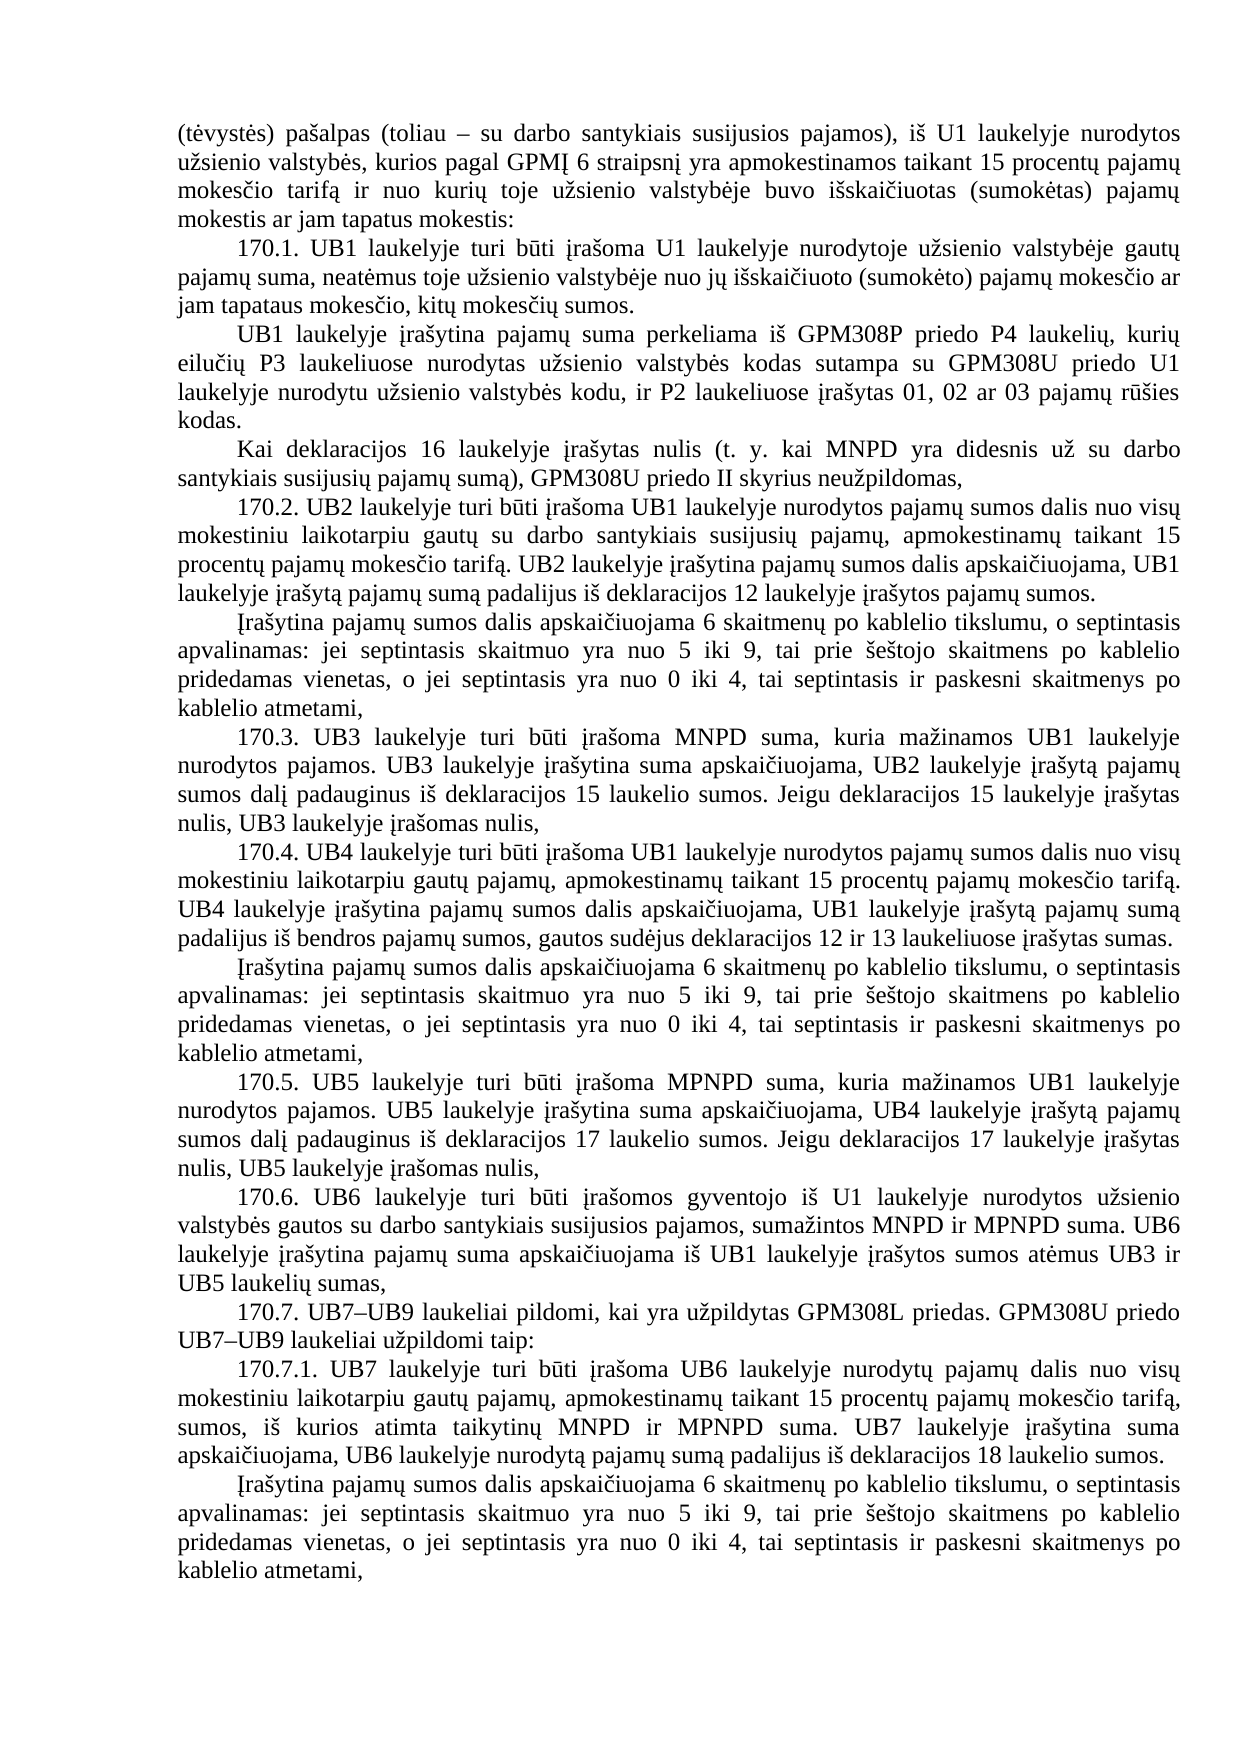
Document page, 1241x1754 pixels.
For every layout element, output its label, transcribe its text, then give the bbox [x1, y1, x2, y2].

text (tėvystės) pašalpas (toliau – su darbo santykiais susijusios pajamos), iš U1 laukelyje nurodytos užsienio valstybės, kurios pagal GPMĮ 6 straipsnį yra apmokestinamos taikant 15 procentų pajamų mokesčio tarifą ir nuo kurių toje užsienio valstybėje buvo išskaičiuotas (sumokėtas) pajamų mokestis ar jam tapatus mokestis: [177, 118, 1181, 233]
text 170.4. UB4 laukelyje turi būti įrašoma UB1 laukelyje nurodytos pajamų sumos dalis nuo visų mokestiniu laikotarpiu gautų pajamų, apmokestinamų taikant 15 procentų pajamų mokesčio tarifą. UB4 laukelyje įrašytina pajamų sumos dalis apskaičiuojama, UB1 laukelyje įrašytą pajamų sumą padalijus iš bendros pajamų sumos, gautos sudėjus deklaracijos 12 ir 13 laukeliuose įrašytas sumas. [177, 837, 1181, 952]
text 170.7.1. UB7 laukelyje turi būti įrašoma UB6 laukelyje nurodytų pajamų dalis nuo visų mokestiniu laikotarpiu gautų pajamų, apmokestinamų taikant 15 procentų pajamų mokesčio tarifą, sumos, iš kurios atimta taikytinų MNPD ir MPNPD suma. UB7 laukelyje įrašytina suma apskaičiuojama, UB6 laukelyje nurodytą pajamų sumą padalijus iš deklaracijos 18 laukelio sumos. [177, 1354, 1181, 1469]
text Įrašytina pajamų sumos dalis apskaičiuojama 6 skaitmenų po kablelio tikslumu, o septintasis apvalinamas: jei septintasis skaitmuo yra nuo 5 iki 9, tai prie šeštojo skaitmens po kablelio pridedamas vienetas, o jei septintasis yra nuo 0 iki 4, tai septintasis ir paskesni skaitmenys po kablelio atmetami, [177, 607, 1181, 722]
text 170.7. UB7–UB9 laukeliai pildomi, kai yra užpildytas GPM308L priedas. GPM308U priedo UB7–UB9 laukeliai užpildomi taip: [177, 1297, 1181, 1354]
text Įrašytina pajamų sumos dalis apskaičiuojama 6 skaitmenų po kablelio tikslumu, o septintasis apvalinamas: jei septintasis skaitmuo yra nuo 5 iki 9, tai prie šeštojo skaitmens po kablelio pridedamas vienetas, o jei septintasis yra nuo 0 iki 4, tai septintasis ir paskesni skaitmenys po kablelio atmetami, [177, 952, 1181, 1067]
text 170.6. UB6 laukelyje turi būti įrašomos gyventojo iš U1 laukelyje nurodytos užsienio valstybės gautos su darbo santykiais susijusios pajamos, sumažintos MNPD ir MPNPD suma. UB6 laukelyje įrašytina pajamų suma apskaičiuojama iš UB1 laukelyje įrašytos sumos atėmus UB3 ir UB5 laukelių sumas, [177, 1182, 1181, 1297]
text 170.2. UB2 laukelyje turi būti įrašoma UB1 laukelyje nurodytos pajamų sumos dalis nuo visų mokestiniu laikotarpiu gautų su darbo santykiais susijusių pajamų, apmokestinamų taikant 15 procentų pajamų mokesčio tarifą. UB2 laukelyje įrašytina pajamų sumos dalis apskaičiuojama, UB1 laukelyje įrašytą pajamų sumą padalijus iš deklaracijos 12 laukelyje įrašytos pajamų sumos. [177, 492, 1181, 607]
text 170.1. UB1 laukelyje turi būti įrašoma U1 laukelyje nurodytoje užsienio valstybėje gautų pajamų suma, neatėmus toje užsienio valstybėje nuo jų išskaičiuoto (sumokėto) pajamų mokesčio ar jam tapataus mokesčio, kitų mokesčių sumos. [177, 233, 1181, 319]
text Įrašytina pajamų sumos dalis apskaičiuojama 6 skaitmenų po kablelio tikslumu, o septintasis apvalinamas: jei septintasis skaitmuo yra nuo 5 iki 9, tai prie šeštojo skaitmens po kablelio pridedamas vienetas, o jei septintasis yra nuo 0 iki 4, tai septintasis ir paskesni skaitmenys po kablelio atmetami, [177, 1469, 1181, 1584]
text UB1 laukelyje įrašytina pajamų suma perkeliama iš GPM308P priedo P4 laukelių, kurių eilučių P3 laukeliuose nurodytas užsienio valstybės kodas sutampa su GPM308U priedo U1 laukelyje nurodytu užsienio valstybės kodu, ir P2 laukeliuose įrašytas 01, 02 ar 03 pajamų rūšies kodas. [177, 319, 1181, 434]
text Kai deklaracijos 16 laukelyje įrašytas nulis (t. y. kai MNPD yra didesnis už su darbo santykiais susijusių pajamų sumą), GPM308U priedo II skyrius neužpildomas, [177, 434, 1181, 492]
text 170.3. UB3 laukelyje turi būti įrašoma MNPD suma, kuria mažinamos UB1 laukelyje nurodytos pajamos. UB3 laukelyje įrašytina suma apskaičiuojama, UB2 laukelyje įrašytą pajamų sumos dalį padauginus iš deklaracijos 15 laukelio sumos. Jeigu deklaracijos 15 laukelyje įrašytas nulis, UB3 laukelyje įrašomas nulis, [177, 722, 1181, 837]
text 170.5. UB5 laukelyje turi būti įrašoma MPNPD suma, kuria mažinamos UB1 laukelyje nurodytos pajamos. UB5 laukelyje įrašytina suma apskaičiuojama, UB4 laukelyje įrašytą pajamų sumos dalį padauginus iš deklaracijos 17 laukelio sumos. Jeigu deklaracijos 17 laukelyje įrašytas nulis, UB5 laukelyje įrašomas nulis, [177, 1067, 1181, 1182]
